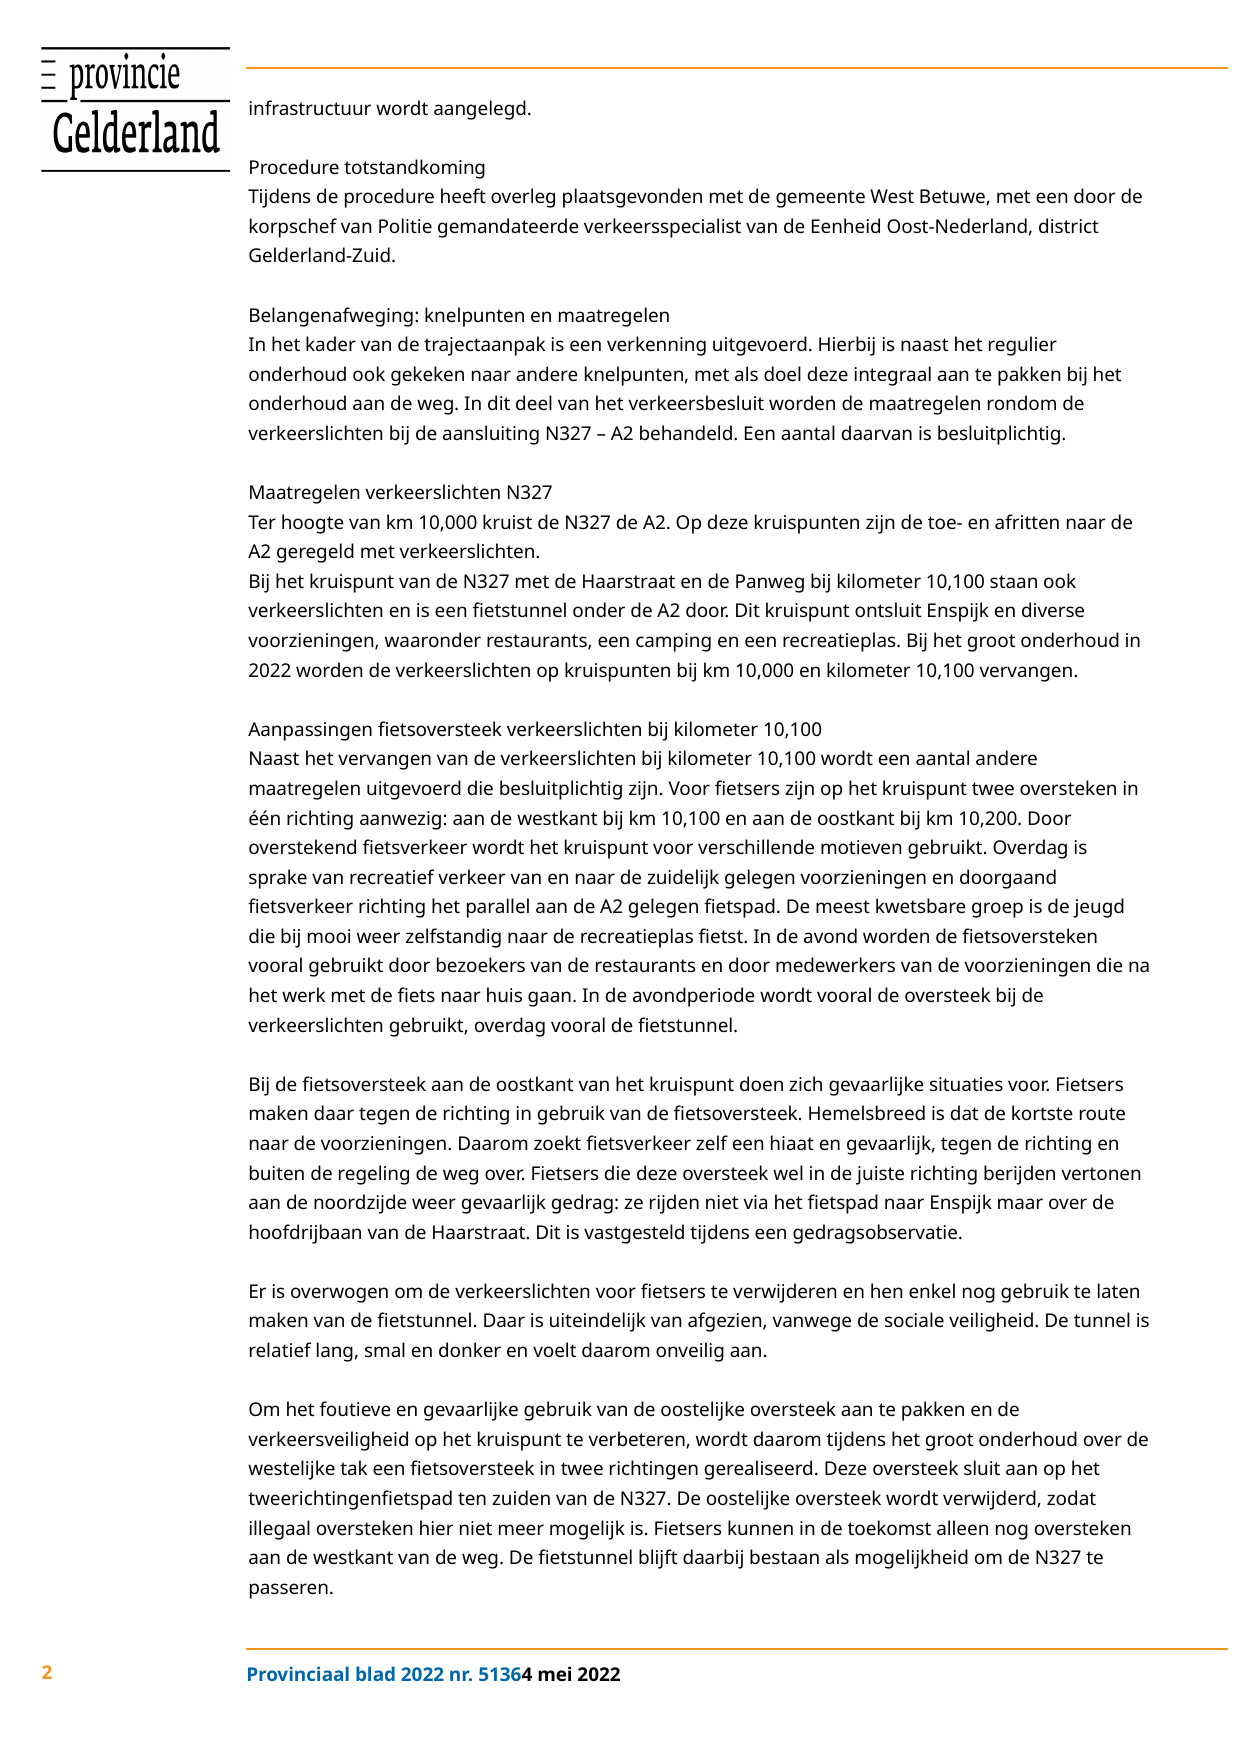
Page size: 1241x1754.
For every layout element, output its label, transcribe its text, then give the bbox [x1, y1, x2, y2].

text Om het foutieve en gevaarlijke gebruik van de oostelijke oversteek aan te pakken en de verkeersveiligheid op het kruispunt te verbeteren, wordt daarom tijdens het groot onderhoud over de westelijke tak een fietsoversteek in twee richtingen gerealiseerd. Deze oversteek sluit aan op het tweerichtingenfietspad ten zuiden van de N327. De oostelijke oversteek wordt verwijderd, zodat illegaal oversteken hier niet meer mogelijk is. Fietsers kunnen in de toekomst alleen nog oversteken aan de westkant van de weg. De fietstunnel blijft daarbij bestaan als mogelijkheid om de N327 te passeren. [248, 1396, 1152, 1600]
text Aanpassingen fietsoversteek verkeerslichten bij kilometer 10,100 [248, 716, 1152, 742]
text Procedure totstandkoming [248, 154, 1152, 180]
picture [41, 47, 231, 172]
text Maatregelen verkeerslichten N327 [248, 479, 1152, 505]
text infrastructuur wordt aangelegd. [248, 95, 1152, 121]
text Ter hoogte van km 10,000 kruist de N327 de A2. Op deze kruispunten zijn de toe- en afritten naar de A2 geregeld met verkeerslichten. [248, 509, 1152, 564]
text Er is overwogen om de verkeerslichten voor fietsers te verwijderen en hen enkel nog gebruik te laten maken van de fietstunnel. Daar is uiteindelijk van afgezien, vanwege de sociale veiligheid. De tunnel is relatief lang, smal en donker en voelt daarom onveilig aan. [248, 1278, 1152, 1363]
text Belangenafweging: knelpunten en maatregelen [248, 302, 1152, 328]
text Naast het vervangen van de verkeerslichten bij kilometer 10,100 wordt een aantal andere maatregelen uitgevoerd die besluitplichtig zijn. Voor fietsers zijn op het kruispunt twee oversteken in één richting aanwezig: aan de westkant bij km 10,100 en aan de oostkant bij km 10,200. Door overstekend fietsverkeer wordt het kruispunt voor verschillende motieven gebruikt. Overdag is sprake van recreatief verkeer van en naar de zuidelijk gelegen voorzieningen en doorgaand fietsverkeer richting het parallel aan de A2 gelegen fietspad. De meest kwetsbare groep is de jeugd die bij mooi weer zelfstandig naar de recreatieplas fietst. In de avond worden de fietsoversteken vooral gebruikt door bezoekers van de restaurants en door medewerkers van de voorzieningen die na het werk met de fiets naar huis gaan. In de avondperiode wordt vooral de oversteek bij de verkeerslichten gebruikt, overdag vooral de fietstunnel. [248, 746, 1152, 1038]
text Tijdens de procedure heeft overleg plaatsgevonden met de gemeente West Betuwe, met een door de korpschef van Politie gemandateerde verkeersspecialist van de Eenheid Oost-Nederland, district Gelderland-Zuid. [248, 183, 1152, 268]
text Bij het kruispunt van de N327 met de Haarstraat en de Panweg bij kilometer 10,100 staan ook verkeerslichten en is een fietstunnel onder de A2 door. Dit kruispunt ontsluit Enspijk en diverse voorzieningen, waaronder restaurants, een camping en een recreatieplas. Bij het groot onderhoud in 2022 worden de verkeerslichten op kruispunten bij km 10,000 en kilometer 10,100 vervangen. [248, 568, 1152, 683]
text In het kader van de trajectaanpak is een verkenning uitgevoerd. Hierbij is naast het regulier onderhoud ook gekeken naar andere knelpunten, met als doel deze integraal aan te pakken bij het onderhoud aan de weg. In dit deel van het verkeersbesluit worden de maatregelen rondom de verkeerslichten bij de aansluiting N327 – A2 behandeld. Een aantal daarvan is besluitplichtig. [248, 331, 1152, 446]
text Bij de fietsoversteek aan de oostkant van het kruispunt doen zich gevaarlijke situaties voor. Fietsers maken daar tegen de richting in gebruik van de fietsoversteek. Hemelsbreed is dat de kortste route naar de voorzieningen. Daarom zoekt fietsverkeer zelf een hiaat en gevaarlijk, tegen de richting en buiten de regeling de weg over. Fietsers die deze oversteek wel in de juiste richting berijden vertonen aan de noordzijde weer gevaarlijk gedrag: ze rijden niet via het fietspad naar Enspijk maar over de hoofdrijbaan van de Haarstraat. Dit is vastgesteld tijdens een gedragsobservatie. [248, 1071, 1152, 1245]
